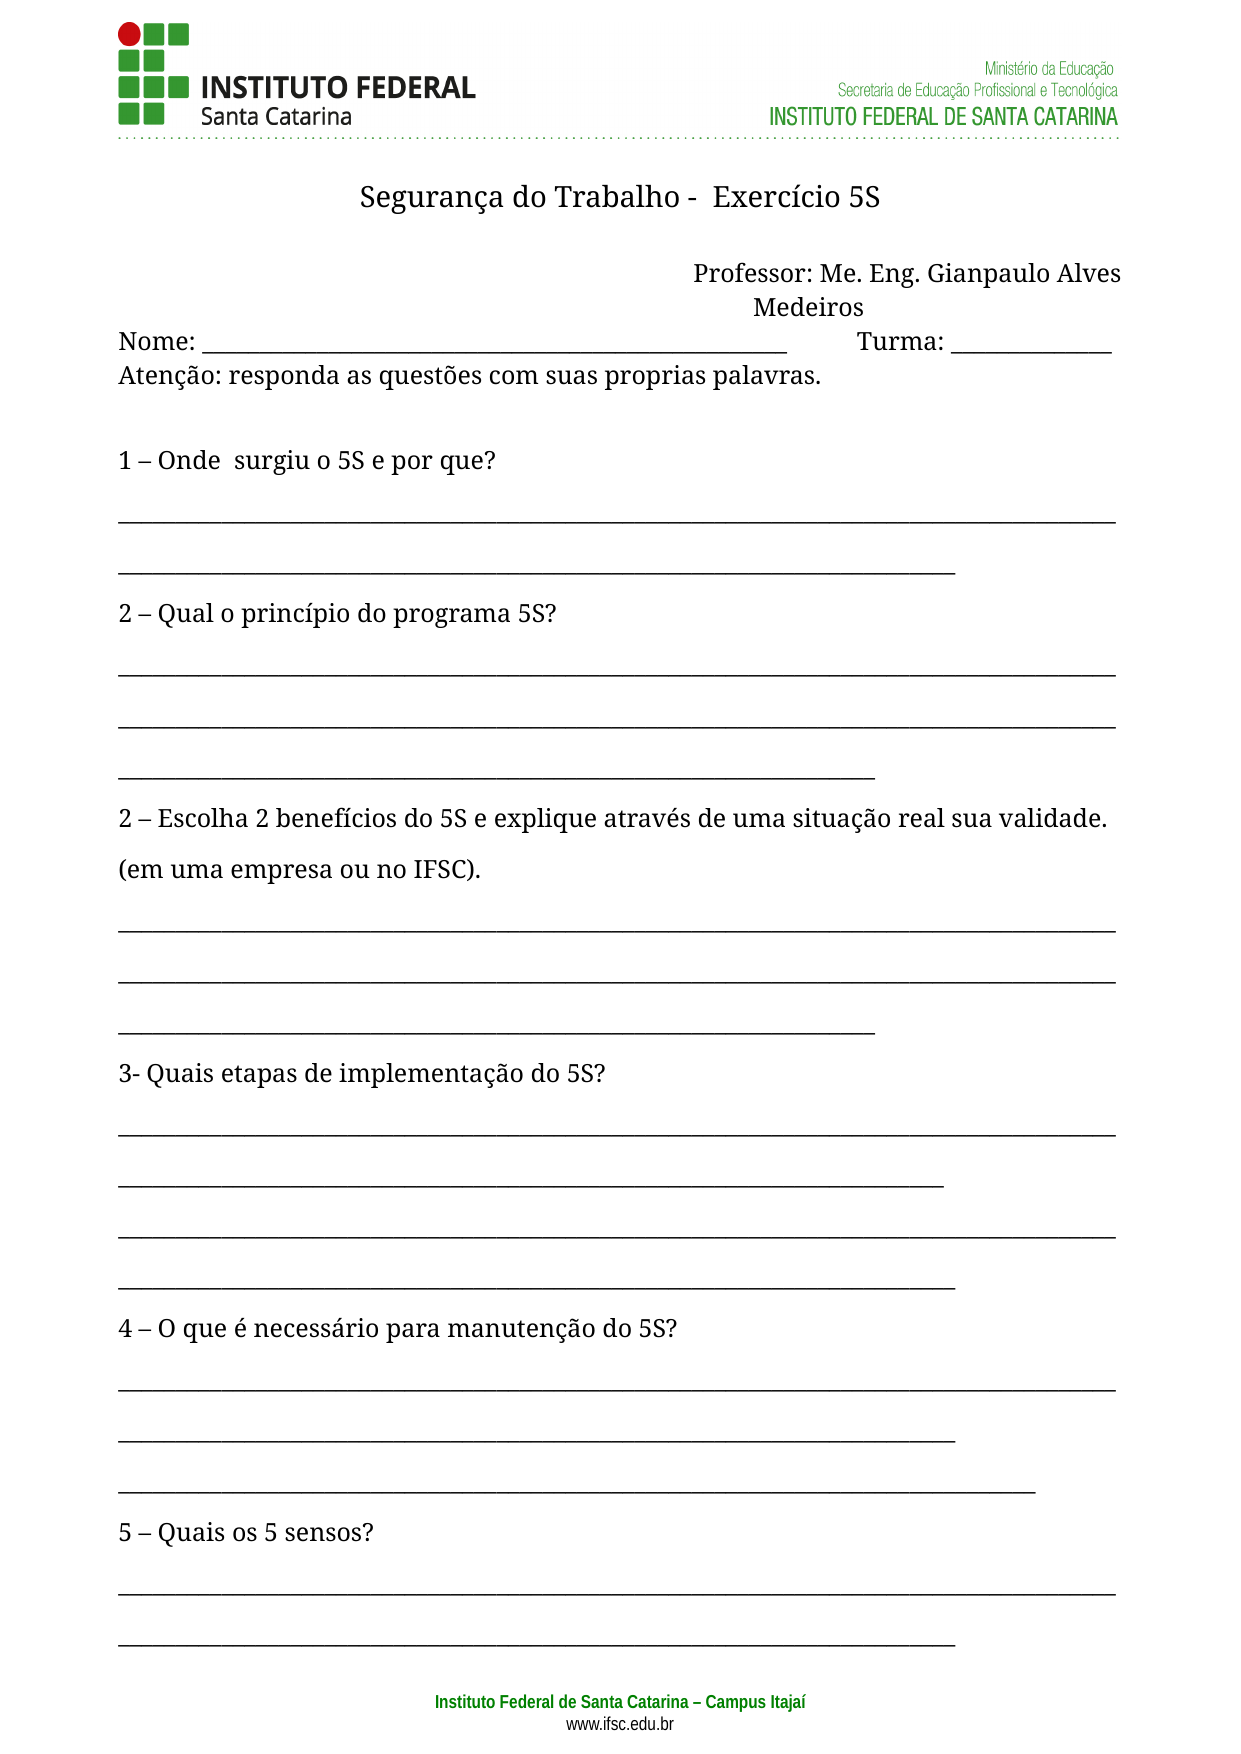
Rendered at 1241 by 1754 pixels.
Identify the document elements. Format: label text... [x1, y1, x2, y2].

text ________________________________________________________________________________________________________________________________________________________________ [118, 1362, 1122, 1447]
text Atenção: responda as questões com suas proprias palavras. [118, 358, 1122, 392]
text Segurança do Trabalho - Exercício 5S [118, 176, 1122, 216]
picture [118, 22, 1123, 139]
text _______________________________________________________________________________________________________________________________________________________________ [118, 1107, 1122, 1192]
text 5 – Quais os 5 sensos?________________________________________________________________________________________________________________________________________________________________ [118, 1515, 1122, 1651]
text ________________________________________________________________________________________________________________________________________________________________________________________________________________________________________________ [118, 647, 1122, 783]
text 3- Quais etapas de implementação do 5S? [118, 1056, 1122, 1089]
text ________________________________________________________________________________________________________________________________________________________________________________________________________________________________________________ [118, 902, 1122, 1038]
text ________________________________________________________________________________________________________________________________________________________________ [118, 1209, 1122, 1294]
text ________________________________________________________________________________________________________________________________________________________________ [118, 494, 1122, 579]
text Professor: Me. Eng. Gianpaulo Alves Medeiros [118, 256, 1122, 324]
text ________________________________________________________________________________ [118, 1464, 1122, 1498]
text 4 – O que é necessário para manutenção do 5S? [118, 1311, 1122, 1345]
text 1 – Onde surgiu o 5S e por que? [118, 443, 1122, 477]
text Nome: ___________________________________________________ Turma: ______________ [118, 324, 1122, 358]
text 2 – Qual o princípio do programa 5S? [118, 596, 1122, 630]
text 2 – Escolha 2 benefícios do 5S e explique através de uma situação real sua validade. (em uma empresa ou no IFSC). [118, 800, 1122, 885]
